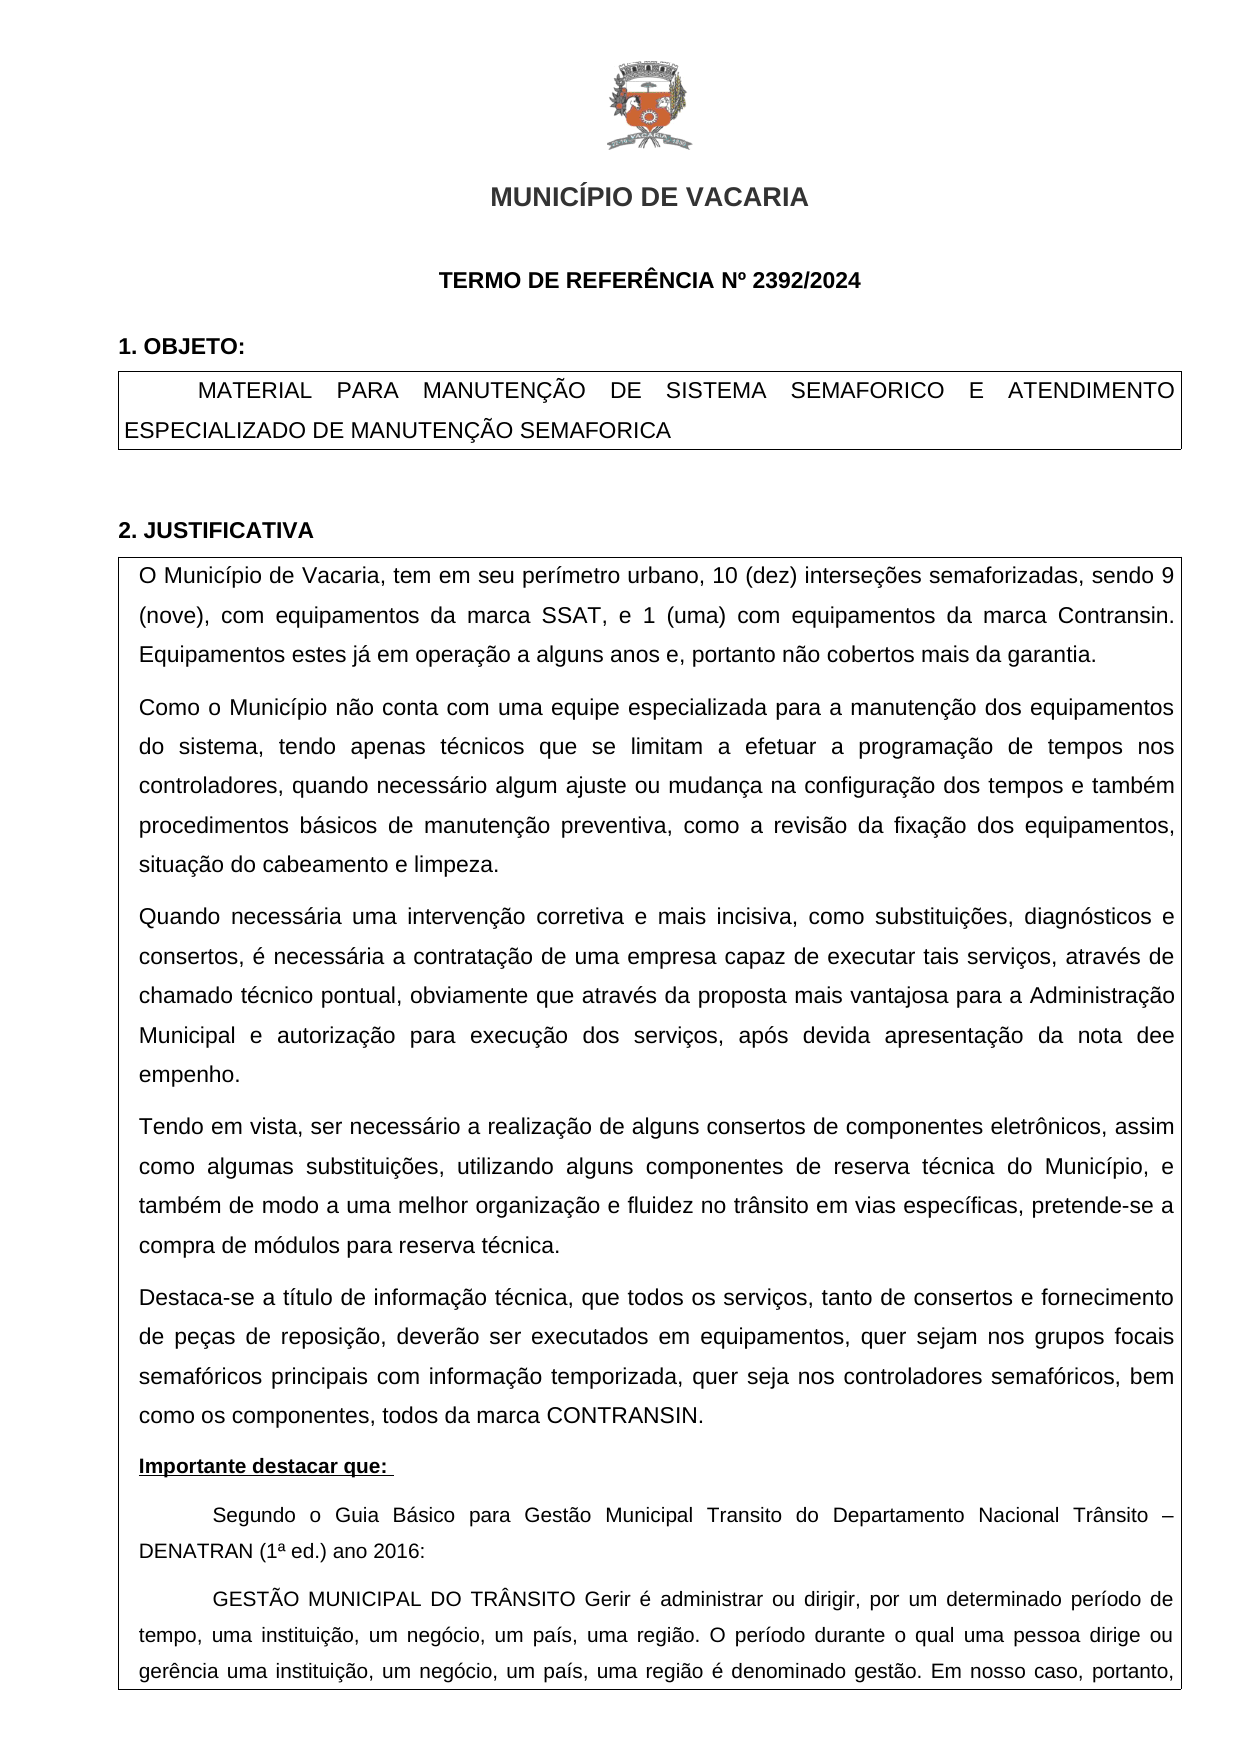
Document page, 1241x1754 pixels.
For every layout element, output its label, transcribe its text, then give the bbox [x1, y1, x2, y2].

table_header MATERIAL PARA MANUTENÇÃO DE SISTEMA SEMAFORICO E ATENDIMENTO ESPECIALIZADO DE MANUTENÇÃO SEMAFORICA [119, 372, 1181, 449]
text TERMO DE REFERÊNCIA Nº 2392/2024 [118, 267, 1181, 294]
table_header O Município de Vacaria, tem em seu perímetro urbano, 10 (dez) interseções semaforizadas, sendo 9 (nove), com equipamentos da marca SSAT, e 1 (uma) com equipamentos da marca Contransin. Equipamentos estes já em operação a alguns anos e, portanto não cobertos mais da garantia. Como o Município não conta com uma equipe especializada para a manutenção dos equipamentos do sistema, tendo apenas técnicos que se limitam a efetuar a programação de tempos nos controladores, quando necessário algum ajuste ou mudança na configuração dos tempos e também procedimentos básicos de manutenção preventiva, como a revisão da fixação dos equipamentos, situação do cabeamento e limpeza. Quando necessária uma intervenção corretiva e mais incisiva, como substituições, diagnósticos e consertos, é necessária a contratação de uma empresa capaz de executar tais serviços, através de chamado técnico pontual, obviamente que através da proposta mais vantajosa para a Administração Municipal e autorização para execução dos serviços, após devida apresentação da nota dee empenho. Tendo em vista, ser necessário a realização de alguns consertos de componentes eletrônicos, assim como algumas substituições, utilizando alguns componentes de reserva técnica do Município, e também de modo a uma melhor organização e fluidez no trânsito em vias específicas, pretende-se a compra de módulos para reserva técnica. Destaca-se a título de informação técnica, que todos os serviços, tanto de consertos e fornecimento de peças de reposição, deverão ser executados em equipamentos, quer sejam nos grupos focais semafóricos principais com informação temporizada, quer seja nos controladores semafóricos, bem como os componentes, todos da marca CONTRANSIN. Importante destacar que: Segundo o Guia Básico para Gestão Municipal Transito do Departamento Nacional Trânsito – DENATRAN (1ª ed.) ano 2016: GESTÃO MUNICIPAL DO TRÂNSITO Gerir é administrar ou dirigir, por um determinado período de tempo, uma instituição, um negócio, um país, uma região. O período durante o qual uma pessoa dirige ou gerência uma instituição, um negócio, um país, uma região é denominado gestão. Em nosso caso, portanto, [119, 558, 1181, 1688]
picture [606, 60, 693, 150]
text 1. OBJETO: [118, 333, 1181, 359]
list 2. JUSTIFICATIVA [118, 517, 1181, 543]
